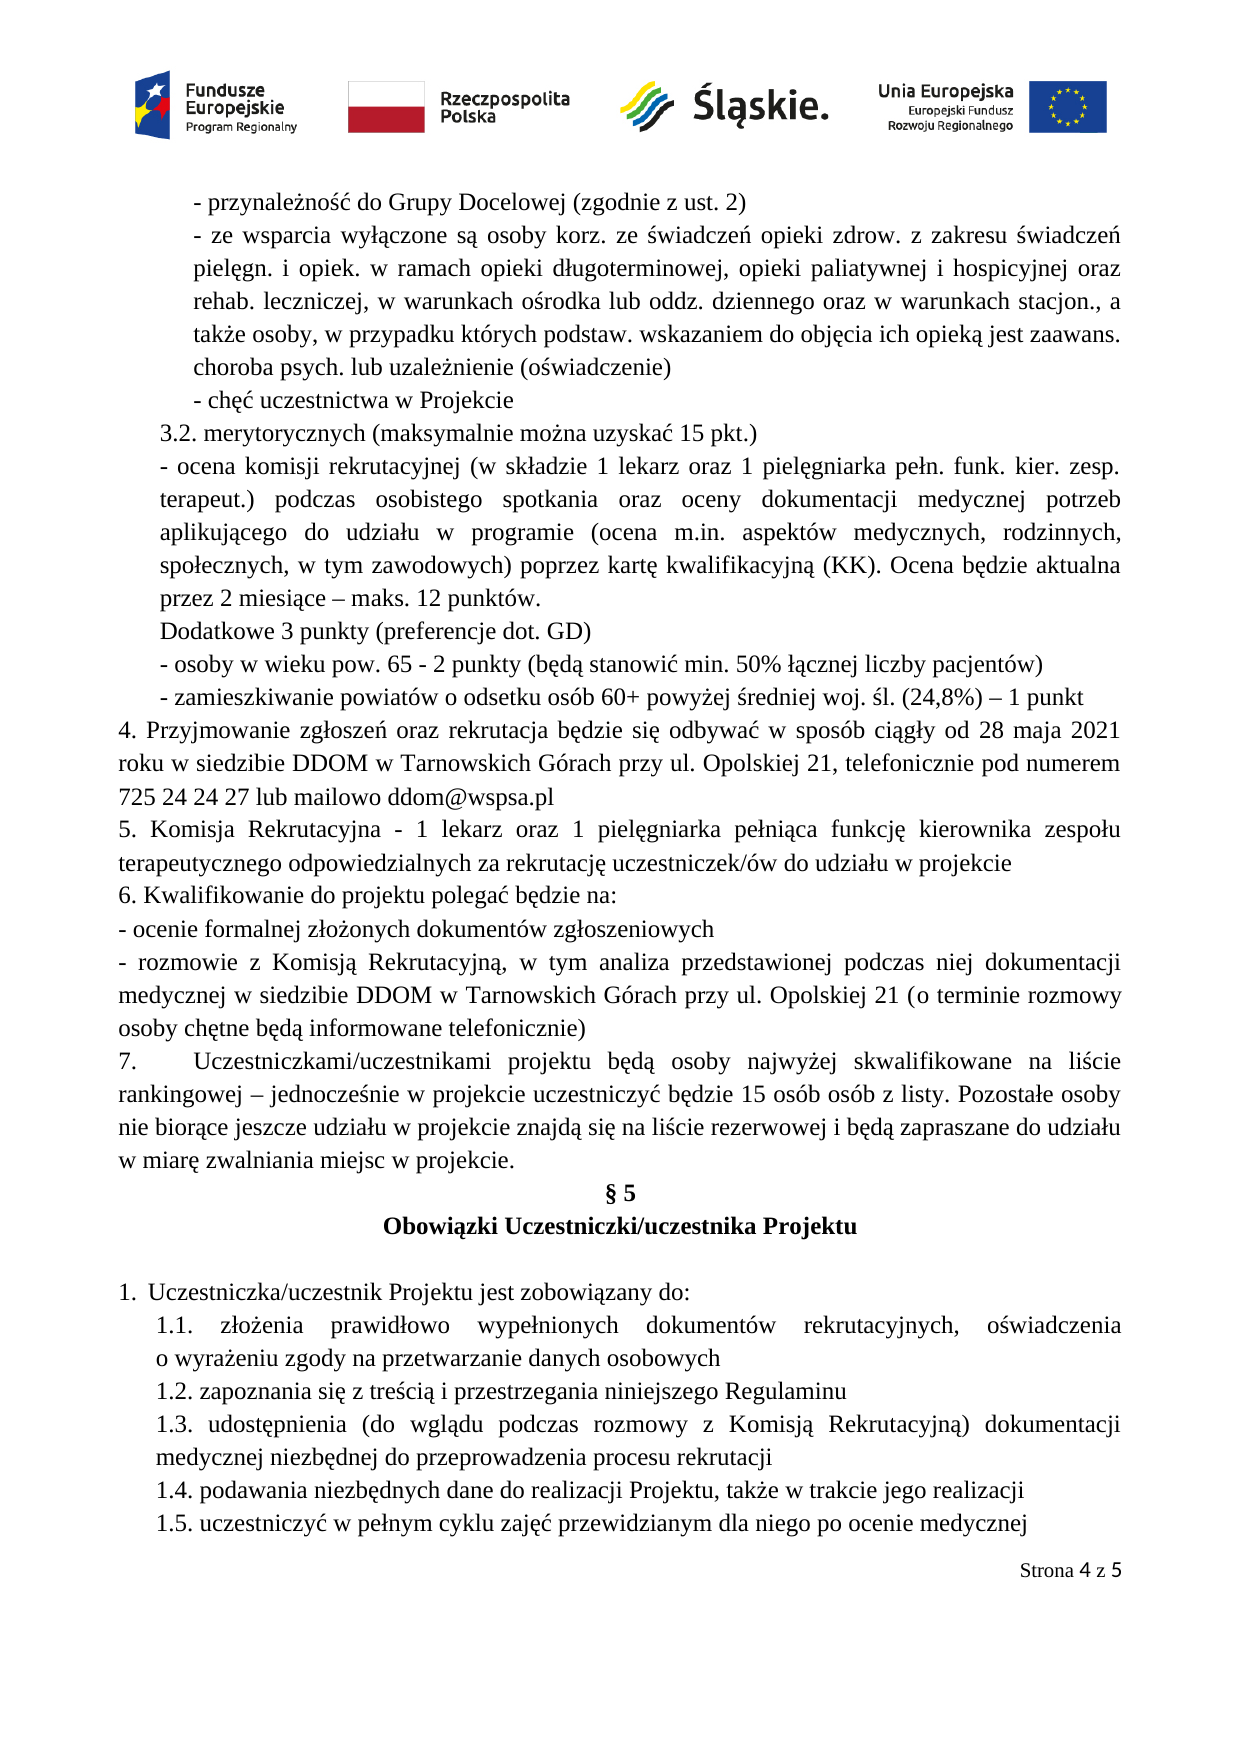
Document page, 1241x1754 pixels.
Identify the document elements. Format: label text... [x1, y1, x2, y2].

list Uczestniczkami/uczestnikami projektu będą osoby najwyżej skwalifikowane na liście rankingowej – jednocześnie w projekcie uczestniczyć będzie 15 osób osób z listy. Pozostałe osoby nie biorące jeszcze udziału w projekcie znajdą się na liście rezerwowej i będą zapraszane do udziału w miarę zwalniania miejsc w projekcie. [118, 1046, 1122, 1173]
text 6. Kwalifikowanie do projektu polegać będzie na: [118, 881, 1122, 909]
text 3.2. merytorycznych (maksymalnie można uzyskać 15 pkt.) [159, 418, 1122, 447]
list - ze wsparcia wyłączone są osoby korz. ze świadczeń opieki zdrow. z zakresu świadczeń pielęgn. i opiek. w ramach opieki długoterminowej, opieki paliatywnej i hospicyjnej oraz rehab. leczniczej, w warunkach ośrodka lub oddz. dziennego oraz w warunkach stacjon., a także osoby, w przypadku których podstaw. wskazaniem do objęcia ich opieką jest zaawans. choroba psych. lub uzależnienie (oświadczenie) [156, 220, 1122, 381]
text § 5 [118, 1178, 1122, 1207]
list 1.1. złożenia prawidłowo wypełnionych dokumentów rekrutacyjnych, oświadczenia o wyrażeniu zgody na przetwarzanie danych osobowych [118, 1310, 1122, 1372]
text 4. Przyjmowanie zgłoszeń oraz rekrutacja będzie się odbywać w sposób ciągły od 28 maja 2021 roku w siedzibie DDOM w Tarnowskich Górach przy ul. Opolskiej 21, telefonicznie pod numerem 725 24 24 27 lub mailowo ddom@wspsa.pl [118, 716, 1122, 810]
text - ocenie formalnej złożonych dokumentów zgłoszeniowych [118, 914, 1122, 942]
text - zamieszkiwanie powiatów o odsetku osób 60+ powyżej średniej woj. śl. (24,8%) – 1 punkt [159, 682, 1122, 711]
text - osoby w wieku pow. 65 - 2 punkty (będą stanowić min. 50% łącznej liczby pacjentów) [159, 649, 1122, 678]
list 1.4. podawania niezbędnych dane do realizacji Projektu, także w trakcie jego realizacji [118, 1475, 1122, 1504]
text - ocena komisji rekrutacyjnej (w składzie 1 lekarz oraz 1 pielęgniarka pełn. funk. kier. zesp. terapeut.) podczas osobistego spotkania oraz oceny dokumentacji medycznej potrzeb aplikującego do udziału w programie (ocena m.in. aspektów medycznych, rodzinnych, społecznych, w tym zawodowych) poprzez kartę kwalifikacyjną (KK). Ocena będzie aktualna przez 2 miesiące – maks. 12 punktów. [159, 451, 1122, 612]
list - chęć uczestnictwa w Projekcie [156, 385, 1122, 414]
text - rozmowie z Komisją Rekrutacyjną, w tym analiza przedstawionej podczas niej dokumentacji medycznej w siedzibie DDOM w Tarnowskich Górach przy ul. Opolskiej 21 (o terminie rozmowy osoby chętne będą informowane telefonicznie) [118, 947, 1122, 1041]
text Dodatkowe 3 punkty (preferencje dot. GD) [159, 616, 1122, 645]
list Uczestniczka/uczestnik Projektu jest zobowiązany do: [118, 1277, 1122, 1306]
picture [118, 53, 1123, 155]
list 1.3. udostępnienia (do wglądu podczas rozmowy z Komisją Rekrutacyjną) dokumentacji medycznej niezbędnej do przeprowadzenia procesu rekrutacji [118, 1409, 1122, 1471]
list - przynależność do Grupy Docelowej (zgodnie z ust. 2) [156, 187, 1122, 216]
text Obowiązki Uczestniczki/uczestnika Projektu [118, 1211, 1122, 1239]
list 1.2. zapoznania się z treścią i przestrzegania niniejszego Regulaminu [118, 1376, 1122, 1405]
list 1.5. uczestniczyć w pełnym cyklu zajęć przewidzianym dla niego po ocenie medycznej [118, 1508, 1122, 1537]
text 5. Komisja Rekrutacyjna - 1 lekarz oraz 1 pielęgniarka pełniąca funkcję kierownika zespołu terapeutycznego odpowiedzialnych za rekrutację uczestniczek/ów do udziału w projekcie [118, 814, 1122, 876]
